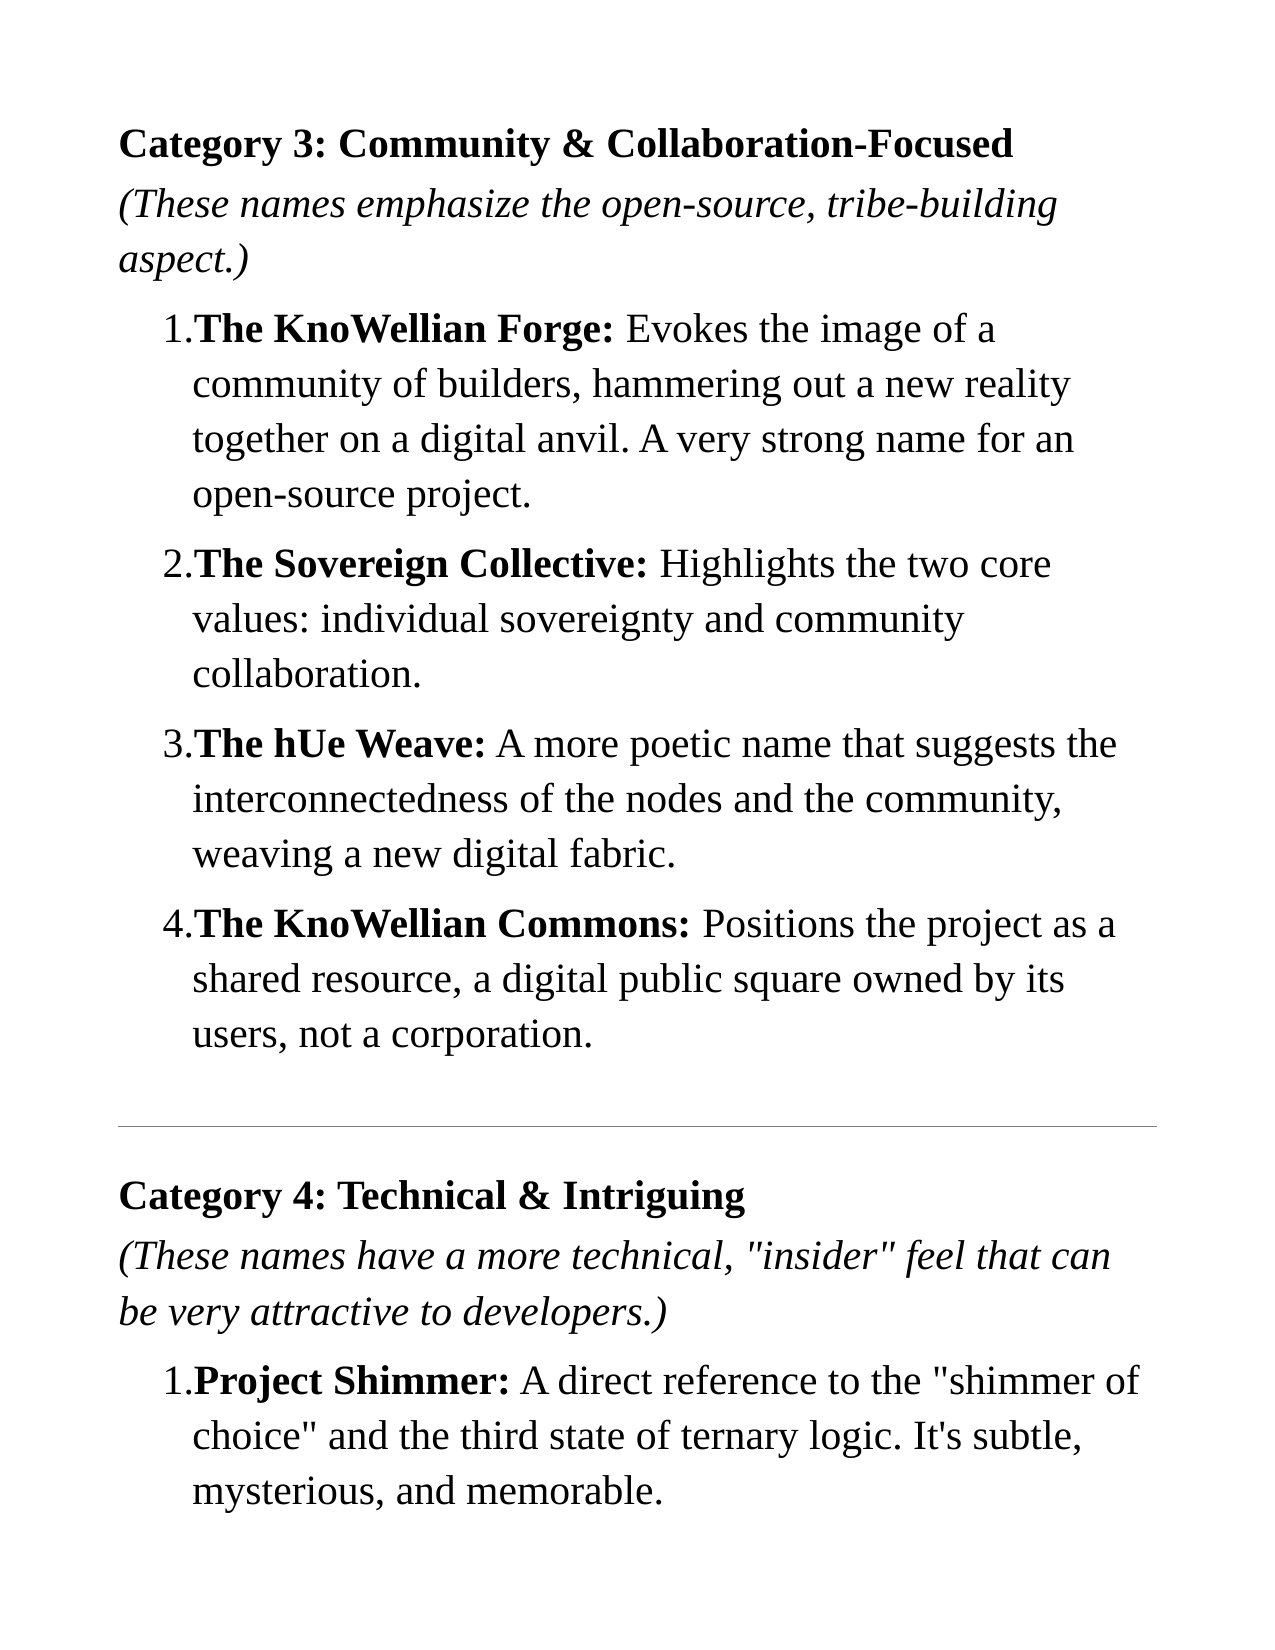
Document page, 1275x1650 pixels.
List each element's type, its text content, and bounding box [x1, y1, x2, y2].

subtitle Category 4: Technical & Intriguing [118, 1170, 1157, 1218]
text (These names emphasize the open-source, tribe-building aspect.) [118, 178, 1157, 282]
list The hUe Weave: A more poetic name that suggests the interconnectedness of the nodes and the community, weaving a new digital fabric. [162, 718, 1157, 876]
list The KnoWellian Commons: Positions the project as a shared resource, a digital public square owned by its users, not a corporation. [162, 898, 1157, 1056]
list Project Shimmer: A direct reference to the "shimmer of choice" and the third state of ternary logic. It's subtle, mysterious, and memorable. [162, 1356, 1157, 1514]
text (These names have a more technical, "insider" feel that can be very attractive to developers.) [118, 1231, 1157, 1334]
list The KnoWellian Forge: Evokes the image of a community of builders, hammering out a new reality together on a digital anvil. A very strong name for an open-source project. [162, 303, 1157, 517]
subtitle Category 3: Community & Collaboration-Focused [118, 118, 1157, 166]
list The Sovereign Collective: Highlights the two core values: individual sovereignty and community collaboration. [162, 538, 1157, 696]
